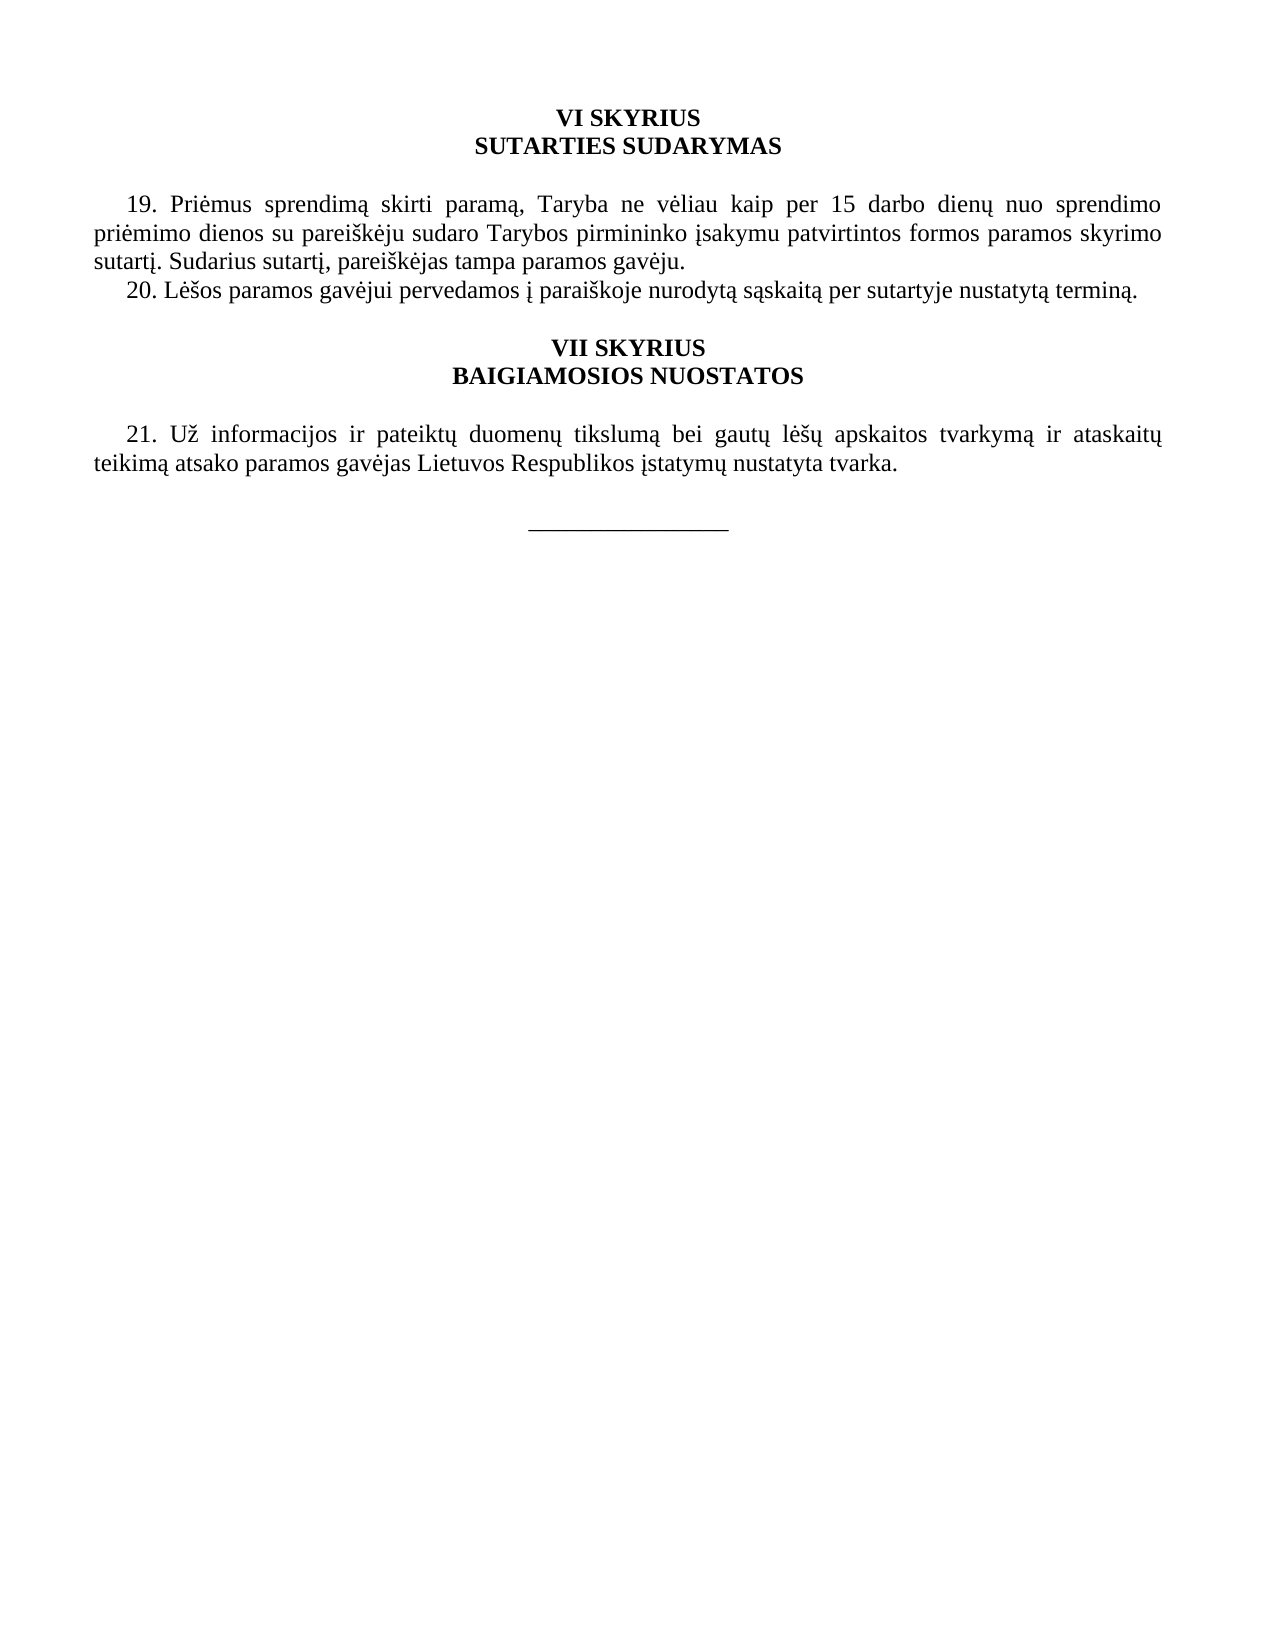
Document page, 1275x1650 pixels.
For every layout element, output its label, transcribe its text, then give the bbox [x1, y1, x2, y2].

text BAIGIAMOSIOS NUOSTATOS [94, 361, 1163, 390]
text SUTARTIES SUDARYMAS [94, 131, 1163, 160]
text 21. Už informacijos ir pateiktų duomenų tikslumą bei gautų lėšų apskaitos tvarkymą ir ataskaitų teikimą atsako paramos gavėjas Lietuvos Respublikos įstatymų nustatyta tvarka. [94, 419, 1163, 476]
text ________________ [94, 505, 1163, 534]
text 19. Priėmus sprendimą skirti paramą, Taryba ne vėliau kaip per 15 darbo dienų nuo sprendimo priėmimo dienos su pareiškėju sudaro Tarybos pirmininko įsakymu patvirtintos formos paramos skyrimo sutartį. Sudarius sutartį, pareiškėjas tampa paramos gavėju. [94, 189, 1163, 275]
text 20. Lėšos paramos gavėjui pervedamos į paraiškoje nurodytą sąskaitą per sutartyje nustatytą terminą. [94, 275, 1163, 304]
text VI SKYRIUS [94, 103, 1163, 131]
text VII SKYRIUS [94, 333, 1163, 361]
